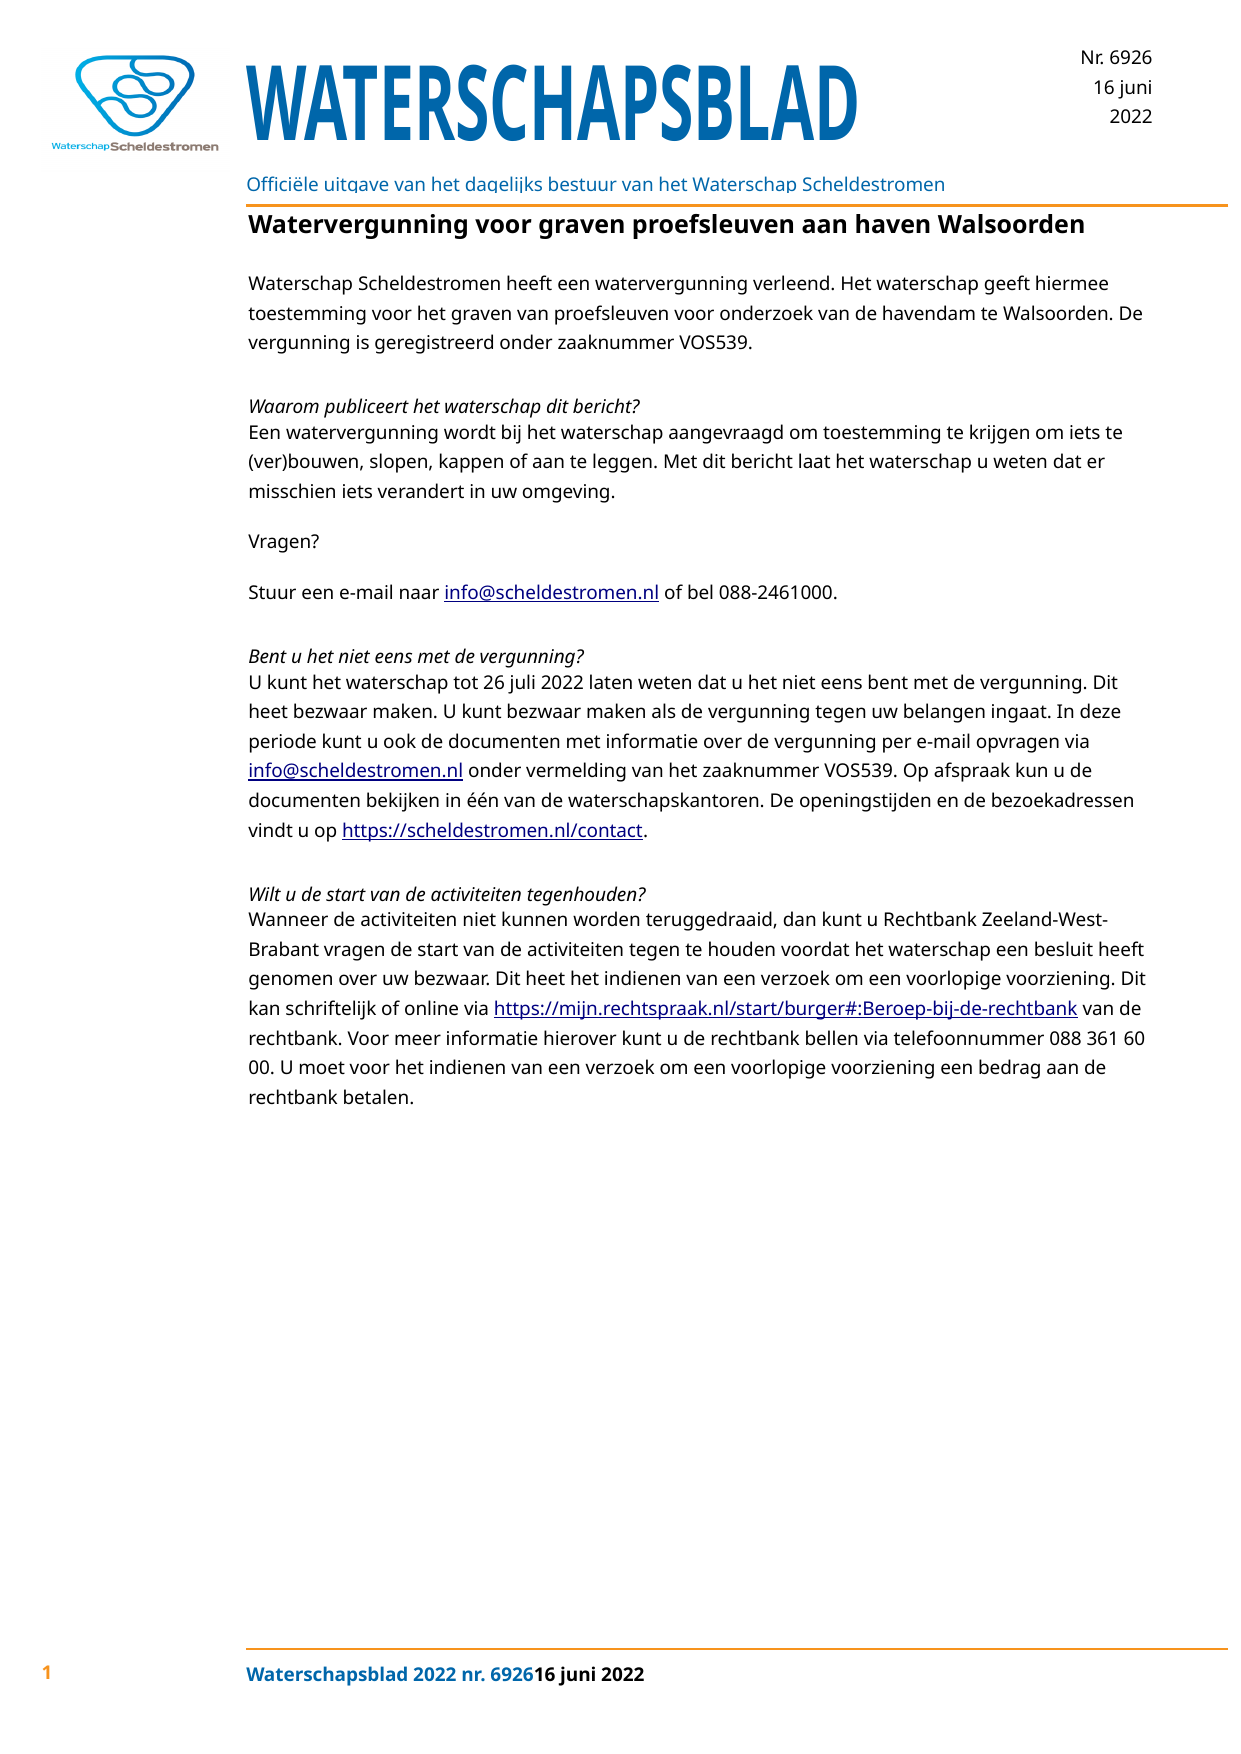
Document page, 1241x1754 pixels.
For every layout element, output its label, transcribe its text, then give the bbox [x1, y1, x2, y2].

text Wilt u de start van de activiteiten tegenhouden? [248, 881, 1152, 906]
text Stuur een e-mail naar info@scheldestromen.nl of bel 088-2461000. [248, 579, 1152, 605]
text U kunt het waterschap tot 26 juli 2022 laten weten dat u het niet eens bent met de vergunning. Dit heet bezwaar maken. U kunt bezwaar maken als de vergunning tegen uw belangen ingaat. In deze periode kunt u ook de documenten met informatie over de vergunning per e-mail opvragen via info@scheldestromen.nl onder vermelding van het zaaknummer VOS539. Op afspraak kun u de documenten bekijken in één van de waterschapskantoren. De openingstijden en de bezoekadressen vindt u op https://scheldestromen.nl/contact. [248, 669, 1152, 842]
text Vragen? [248, 529, 1152, 554]
text Waterschap Scheldestromen heeft een watervergunning verleend. Het waterschap geeft hiermee toestemming voor het graven van proefsleuven voor onderzoek van de havendam te Walsoorden. De vergunning is geregistreerd onder zaaknummer VOS539. [248, 270, 1152, 355]
text Wanneer de activiteiten niet kunnen worden teruggedraaid, dan kunt u Rechtbank Zeeland-West-Brabant vragen de start van de activiteiten tegen te houden voordat het waterschap een besluit heeft genomen over uw bezwaar. Dit heet het indienen van een verzoek om een voorlopige voorziening. Dit kan schriftelijk of online via https://mijn.rechtspraak.nl/start/burger#:Beroep-bij-de-rechtbank van de rechtbank. Voor meer informatie hierover kunt u de rechtbank bellen via telefoonnummer 088 361 60 00. U moet voor het indienen van een verzoek om een voorlopige voorziening een bedrag aan de rechtbank betalen. [248, 906, 1152, 1110]
text Een watervergunning wordt bij het waterschap aangevraagd om toestemming te krijgen om iets te (ver)bouwen, slopen, kappen of aan te leggen. Met dit bericht laat het waterschap u weten dat er misschien iets verandert in uw omgeving. [248, 419, 1152, 504]
picture [41, 47, 231, 172]
text Bent u het niet eens met de vergunning? [248, 643, 1152, 669]
text Waarom publiceert het waterschap dit bericht? [248, 393, 1152, 419]
text Watervergunning voor graven proefsleuven aan haven Walsoorden [248, 207, 1152, 241]
